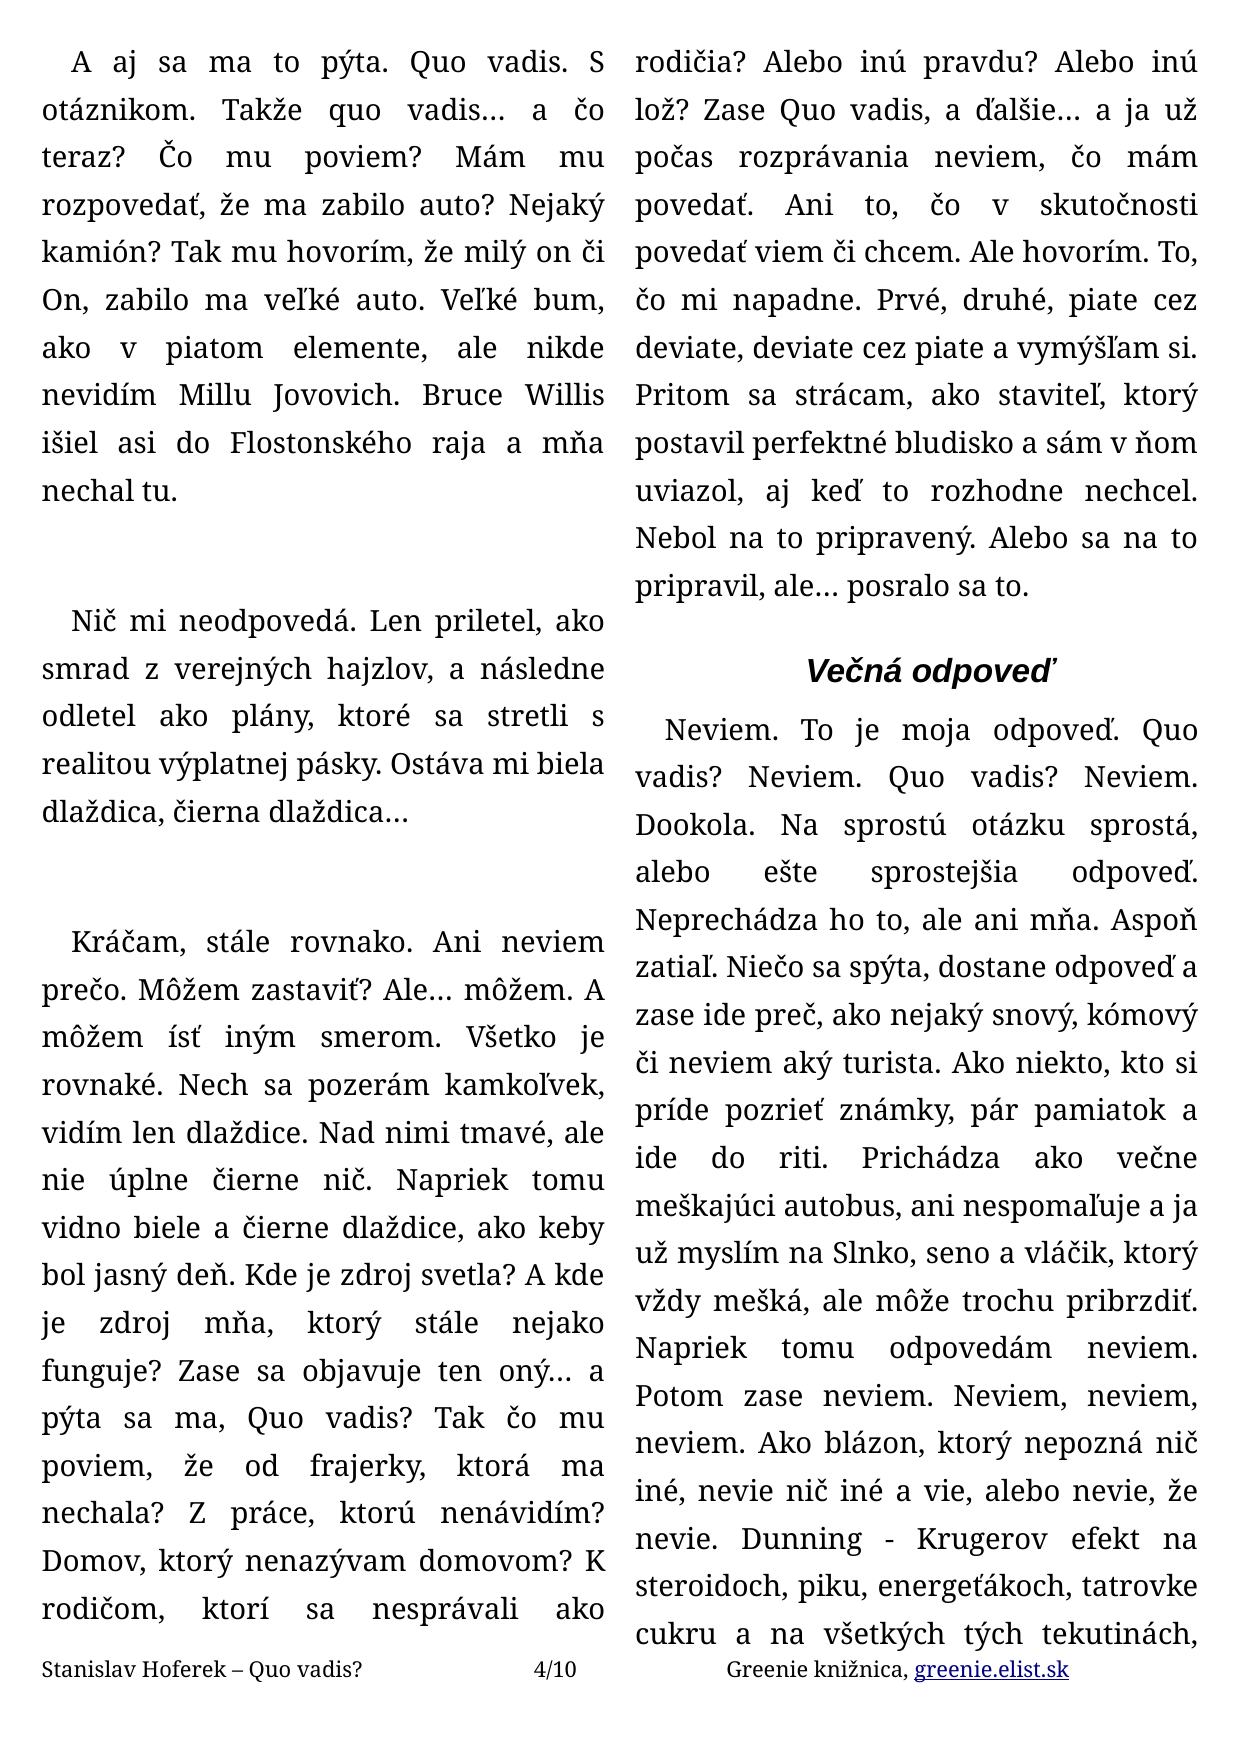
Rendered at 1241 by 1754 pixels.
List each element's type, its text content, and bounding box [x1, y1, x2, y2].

text A aj sa ma to pýta. Quo vadis. S otáznikom. Takže quo vadis… a čo teraz? Čo mu poviem? Mám mu rozpovedať, že ma zabilo auto? Nejaký kamión? Tak mu hovorím, že milý on či On, zabilo ma veľké auto. Veľké bum, ako v piatom elemente, ale nikde nevidím Millu Jovovich. Bruce Willis išiel asi do Flostonského raja a mňa nechal tu. [41, 41, 605, 509]
text Neviem. To je moja odpoveď. Quo vadis? Neviem. Quo vadis? Neviem. Dookola. Na sprostú otázku sprostá, alebo ešte sprostejšia odpoveď. Neprechádza ho to, ale ani mňa. Aspoň zatiaľ. Niečo sa spýta, dostane odpoveď a zase ide preč, ako nejaký snový, kómový či neviem aký turista. Ako niekto, kto si príde pozrieť známky, pár pamiatok a ide do riti. Prichádza ako večne meškajúci autobus, ani nespomaľuje a ja už myslím na Slnko, seno a vláčik, ktorý vždy mešká, ale môže trochu pribrzdiť. Napriek tomu odpovedám neviem. Potom zase neviem. Neviem, neviem, neviem. Ako blázon, ktorý nepozná nič iné, nevie nič iné a vie, alebo nevie, že nevie. Dunning - Krugerov efekt na steroidoch, piku, energeťákoch, tatrovke cukru a na všetkých tých tekutinách, [635, 709, 1199, 1653]
text rodičia? Alebo inú pravdu? Alebo inú lož? Zase Quo vadis, a ďalšie… a ja už počas rozprávania neviem, čo mám povedať. Ani to, čo v skutočnosti povedať viem či chcem. Ale hovorím. To, čo mi napadne. Prvé, druhé, piate cez deviate, deviate cez piate a vymýšľam si. Pritom sa strácam, ako staviteľ, ktorý postavil perfektné bludisko a sám v ňom uviazol, aj keď to rozhodne nechcel. Nebol na to pripravený. Alebo sa na to pripravil, ale… posralo sa to. [635, 41, 1199, 605]
text Nič mi neodpovedá. Len priletel, ako smrad z verejných hajzlov, a následne odletel ako plány, ktoré sa stretli s realitou výplatnej pásky. Ostáva mi biela dlaždica, čierna dlaždica… [41, 600, 605, 831]
subtitle Večná odpoveď [664, 651, 1199, 689]
text Kráčam, stále rovnako. Ani neviem prečo. Môžem zastaviť? Ale… môžem. A môžem ísť iným smerom. Všetko je rovnaké. Nech sa pozerám kamkoľvek, vidím len dlaždice. Nad nimi tmavé, ale nie úplne čierne nič. Napriek tomu vidno biele a čierne dlaždice, ako keby bol jasný deň. Kde je zdroj svetla? A kde je zdroj mňa, ktorý stále nejako funguje? Zase sa objavuje ten oný… a pýta sa ma, Quo vadis? Tak čo mu poviem, že od frajerky, ktorá ma nechala? Z práce, ktorú nenávidím? Domov, ktorý nenazývam domovom? K rodičom, ktorí sa nesprávali ako [41, 921, 605, 1628]
